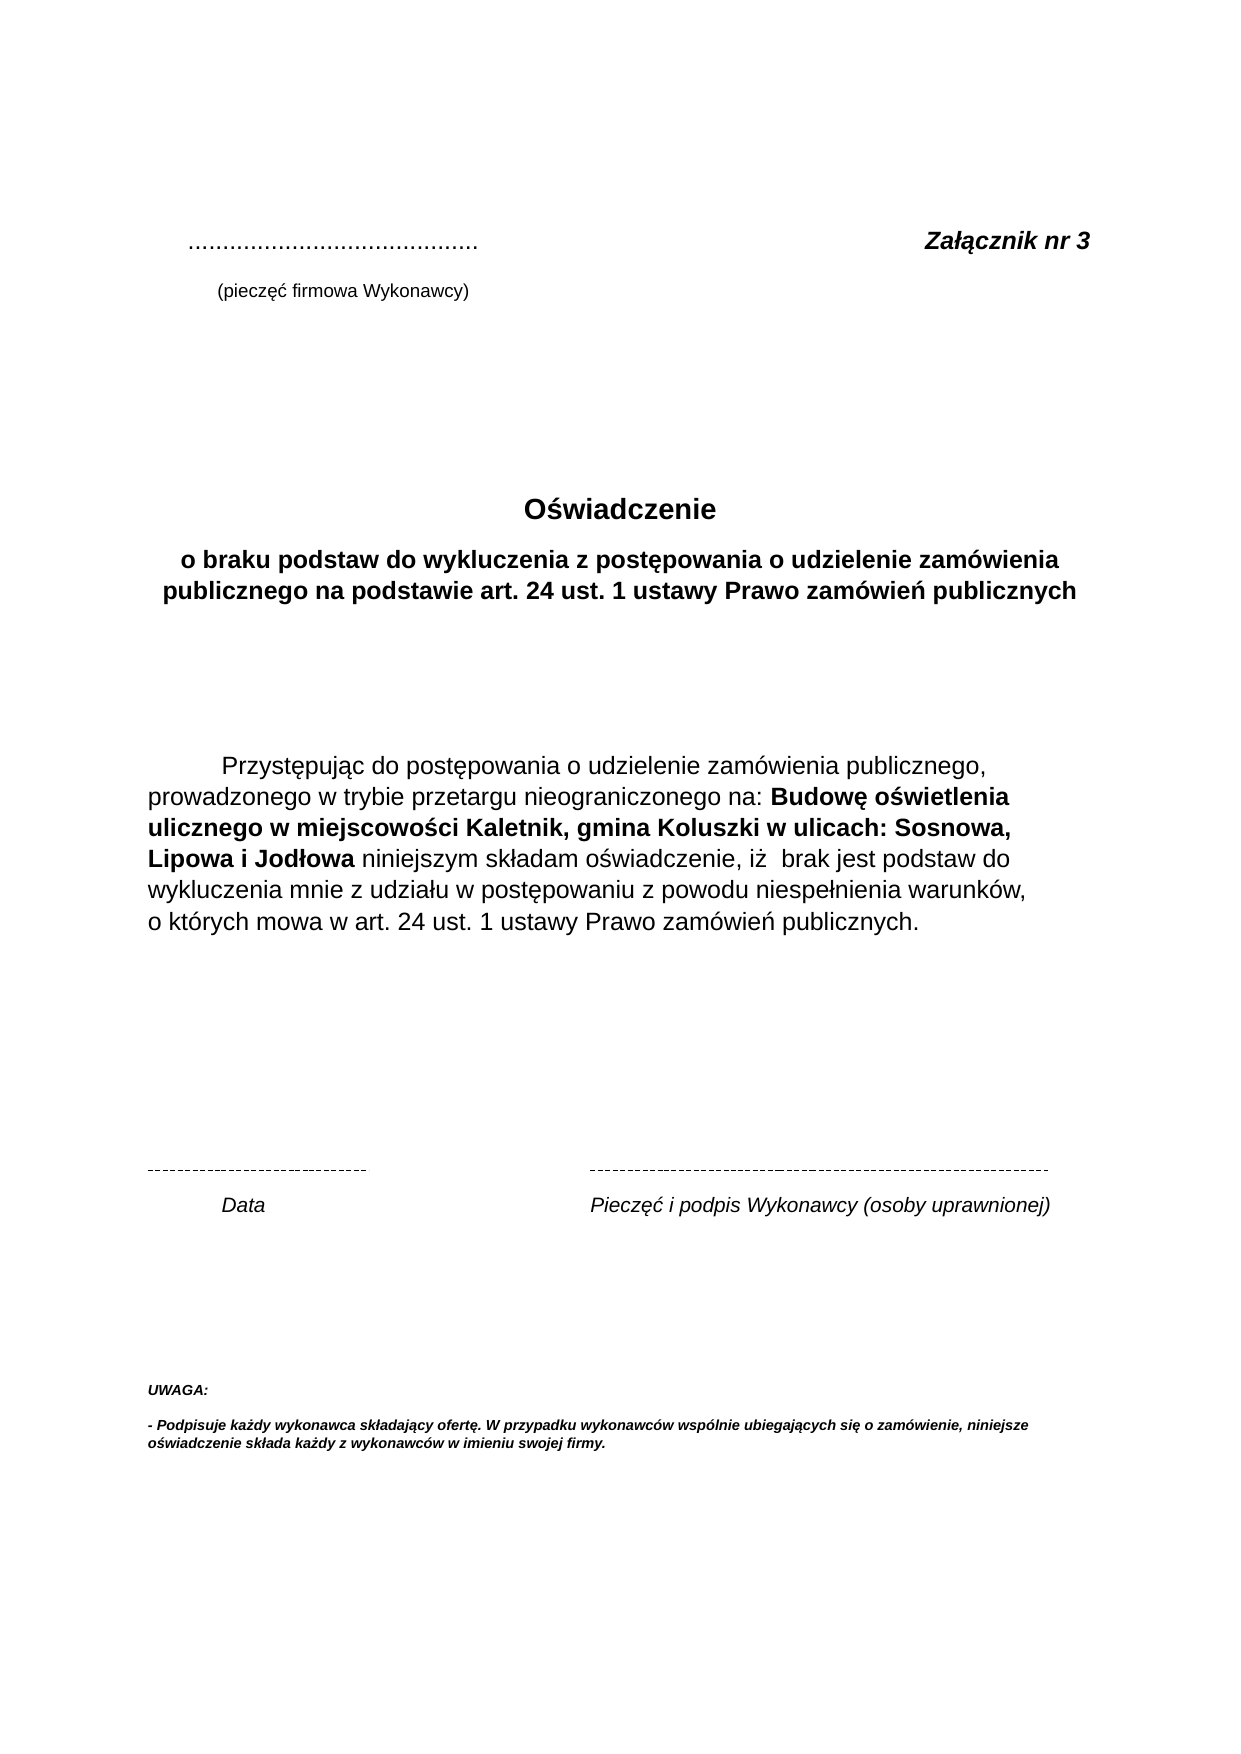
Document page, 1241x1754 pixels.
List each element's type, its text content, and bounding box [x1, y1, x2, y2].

text Oświadczenie [148, 492, 1093, 526]
text Przystępując do postępowania o udzielenie zamówienia publicznego, prowadzonego w trybie przetargu nieograniczonego na: Budowę oświetlenia ulicznego w miejscowości Kaletnik, gmina Koluszki w ulicach: Sosnowa, Lipowa i Jodłowa niniejszym składam oświadczenie, iż brak jest podstaw do wykluczenia mnie z udziału w postępowaniu z powodu niespełnienia warunków, o których mowa w art. 24 ust. 1 ustawy Prawo zamówień publicznych. [148, 751, 1093, 935]
text o braku podstaw do wykluczenia z postępowania o udzielenie zamówienia publicznego na podstawie art. 24 ust. 1 ustawy Prawo zamówień publicznych [148, 545, 1093, 690]
text Data Pieczęć i podpis Wykonawcy (osoby uprawnionej) [148, 1193, 1093, 1217]
text - Podpisuje każdy wykonawca składający ofertę. W przypadku wykonawców wspólnie ubiegających się o zamówienie, niniejsze oświadczenie składa każdy z wykonawców w imieniu swojej firmy. [148, 1417, 1093, 1451]
text (pieczęć firmowa Wykonawcy) [148, 274, 1093, 473]
text UWAGA: [148, 1382, 1093, 1399]
text .......................................... Załącznik nr 3 [148, 226, 1093, 255]
